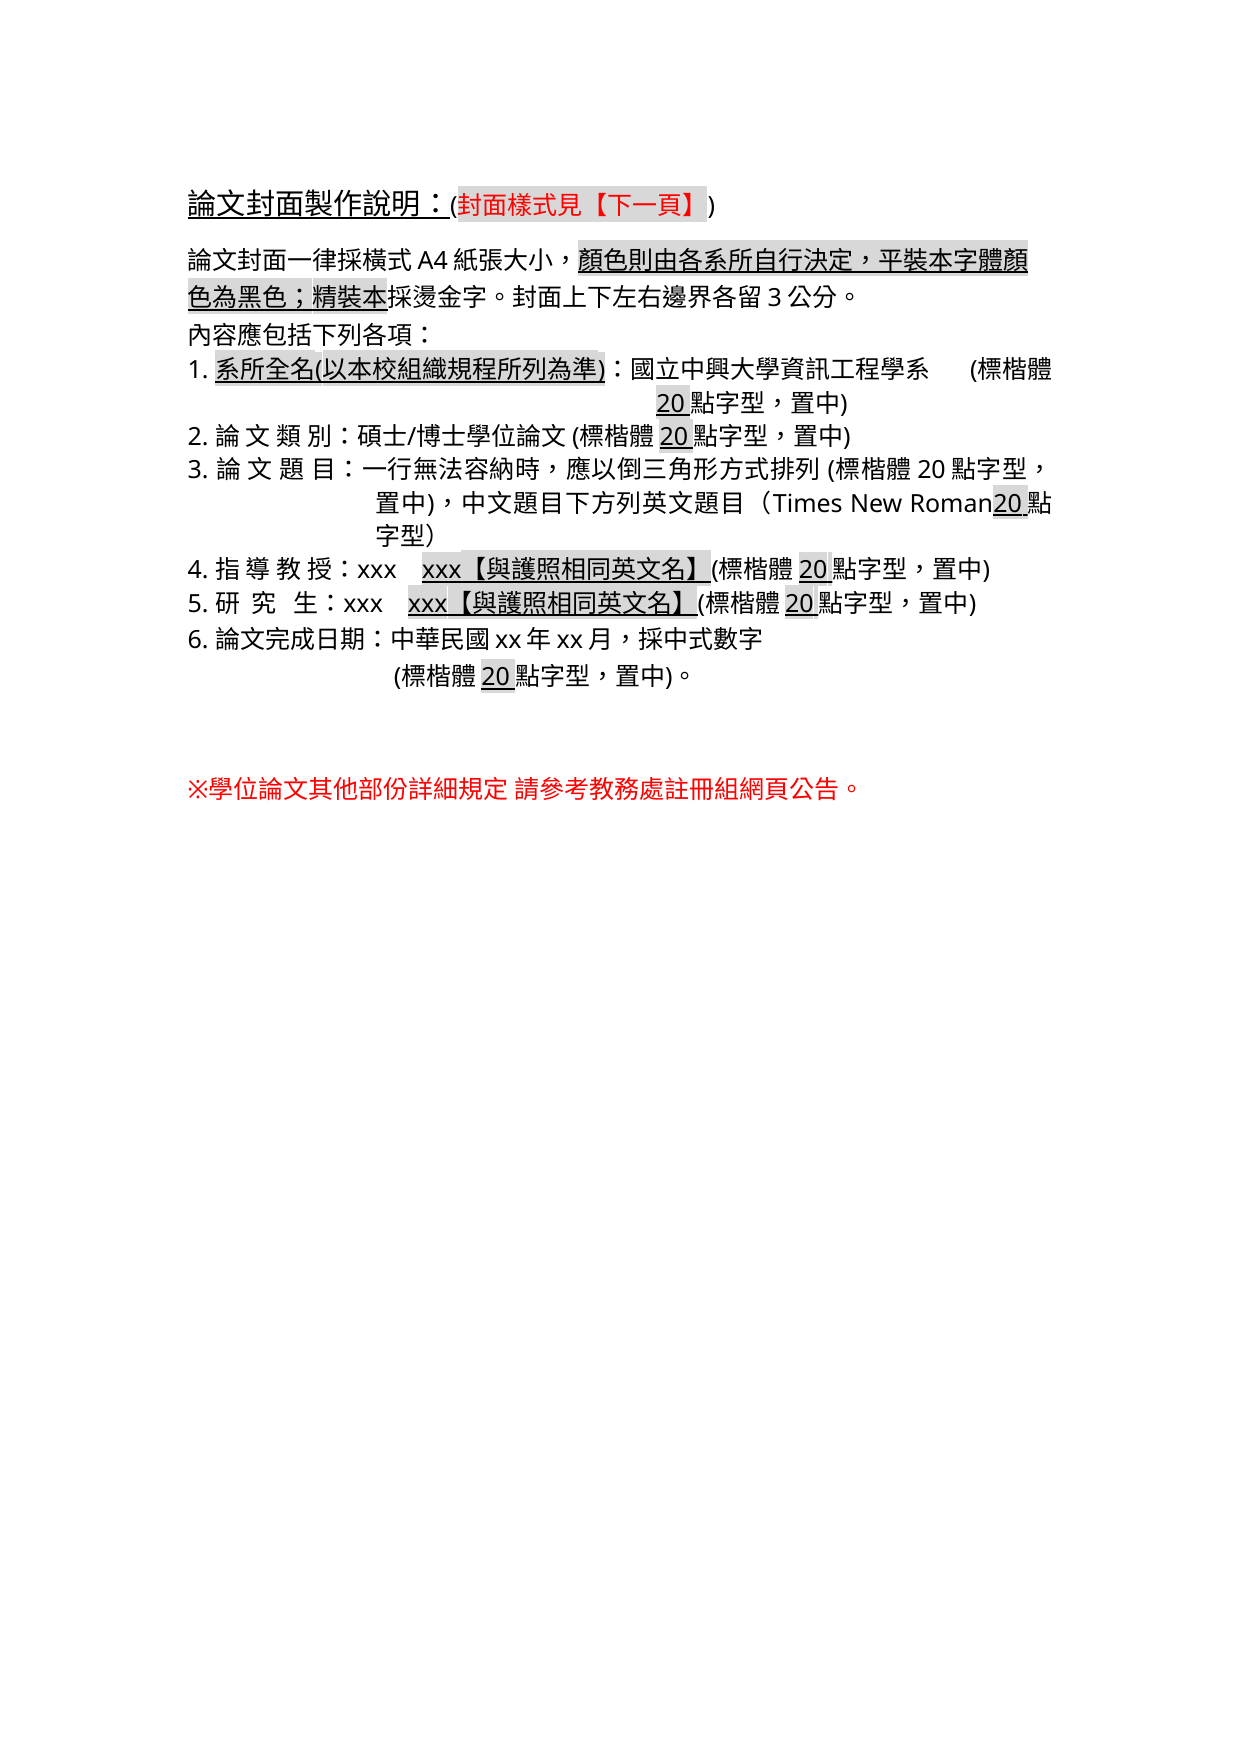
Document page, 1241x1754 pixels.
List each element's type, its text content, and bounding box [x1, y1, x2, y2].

text 論文封面製作說明：(封面樣式見【下一頁】) [187, 164, 1053, 239]
text ※學位論文其他部份詳細規定 請參考教務處註冊組網頁公告。 [187, 769, 1053, 806]
text 6. 論文完成日期：中華民國xx年xx月，採中式數字 [187, 619, 1053, 656]
text 3. 論 文 題 目：一行無法容納時，應以倒三角形方式排列 (標楷體20點字型，置中)，中文題目下方列英文題目（Times New Roman20點字型） [187, 452, 1053, 552]
text (標楷體20點字型，置中)。 [394, 656, 1053, 694]
text 4. 指 導 教 授：xxx xxx【與護照相同英文名】(標楷體20點字型，置中) [187, 552, 1088, 585]
text 內容應包括下列各項： [187, 314, 1053, 352]
text 論文封面一律採橫式A4紙張大小，顏色則由各系所自行決定，平裝本字體顏色為黑色；精裝本採燙金字。封面上下左右邊界各留3公分。 [187, 239, 1053, 314]
text 1. 系所全名(以本校組織規程所列為準)：國立中興大學資訊工程學系 (標楷體20點字型，置中) [187, 352, 1053, 419]
text 5. 研 究 生：xxx xxx【與護照相同英文名】(標楷體20點字型，置中) [187, 585, 1088, 619]
text 2. 論 文 類 別：碩士/博士學位論文 (標楷體20點字型，置中) [187, 419, 1053, 452]
